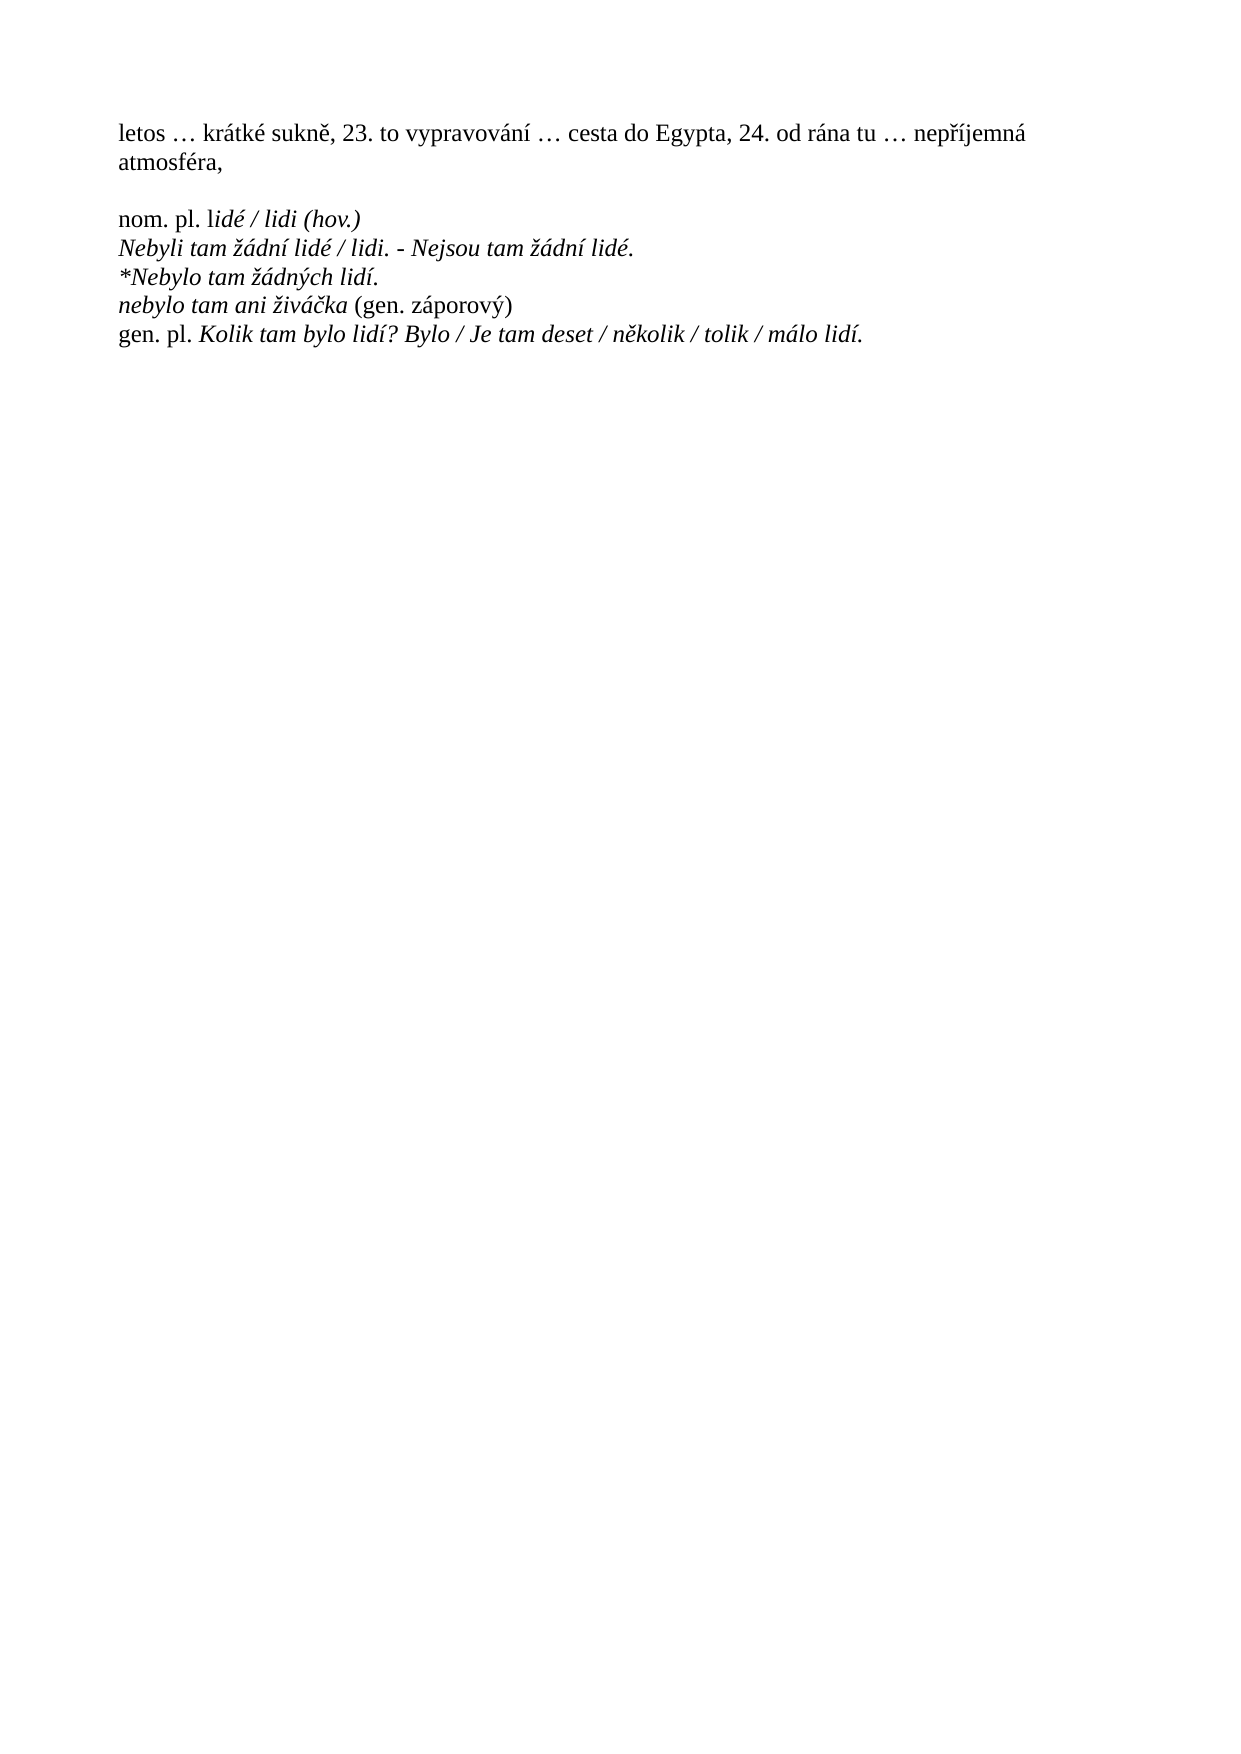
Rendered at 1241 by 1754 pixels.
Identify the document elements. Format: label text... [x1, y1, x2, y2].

text nebylo tam ani živáčka (gen. záporový) [118, 291, 1122, 319]
text *Nebylo tam žádných lidí. [118, 262, 1122, 291]
text Nebyli tam žádní lidé / lidi. - Nejsou tam žádní lidé. [118, 233, 1122, 262]
text nom. pl. lidé / lidi (hov.) [118, 204, 1122, 233]
text letos … krátké sukně, 23. to vypravování … cesta do Egypta, 24. od rána tu … nepříjemná atmosféra, [118, 118, 1122, 176]
text gen. pl. Kolik tam bylo lidí? Bylo / Je tam deset / několik / tolik / málo lidí. [118, 319, 1122, 348]
